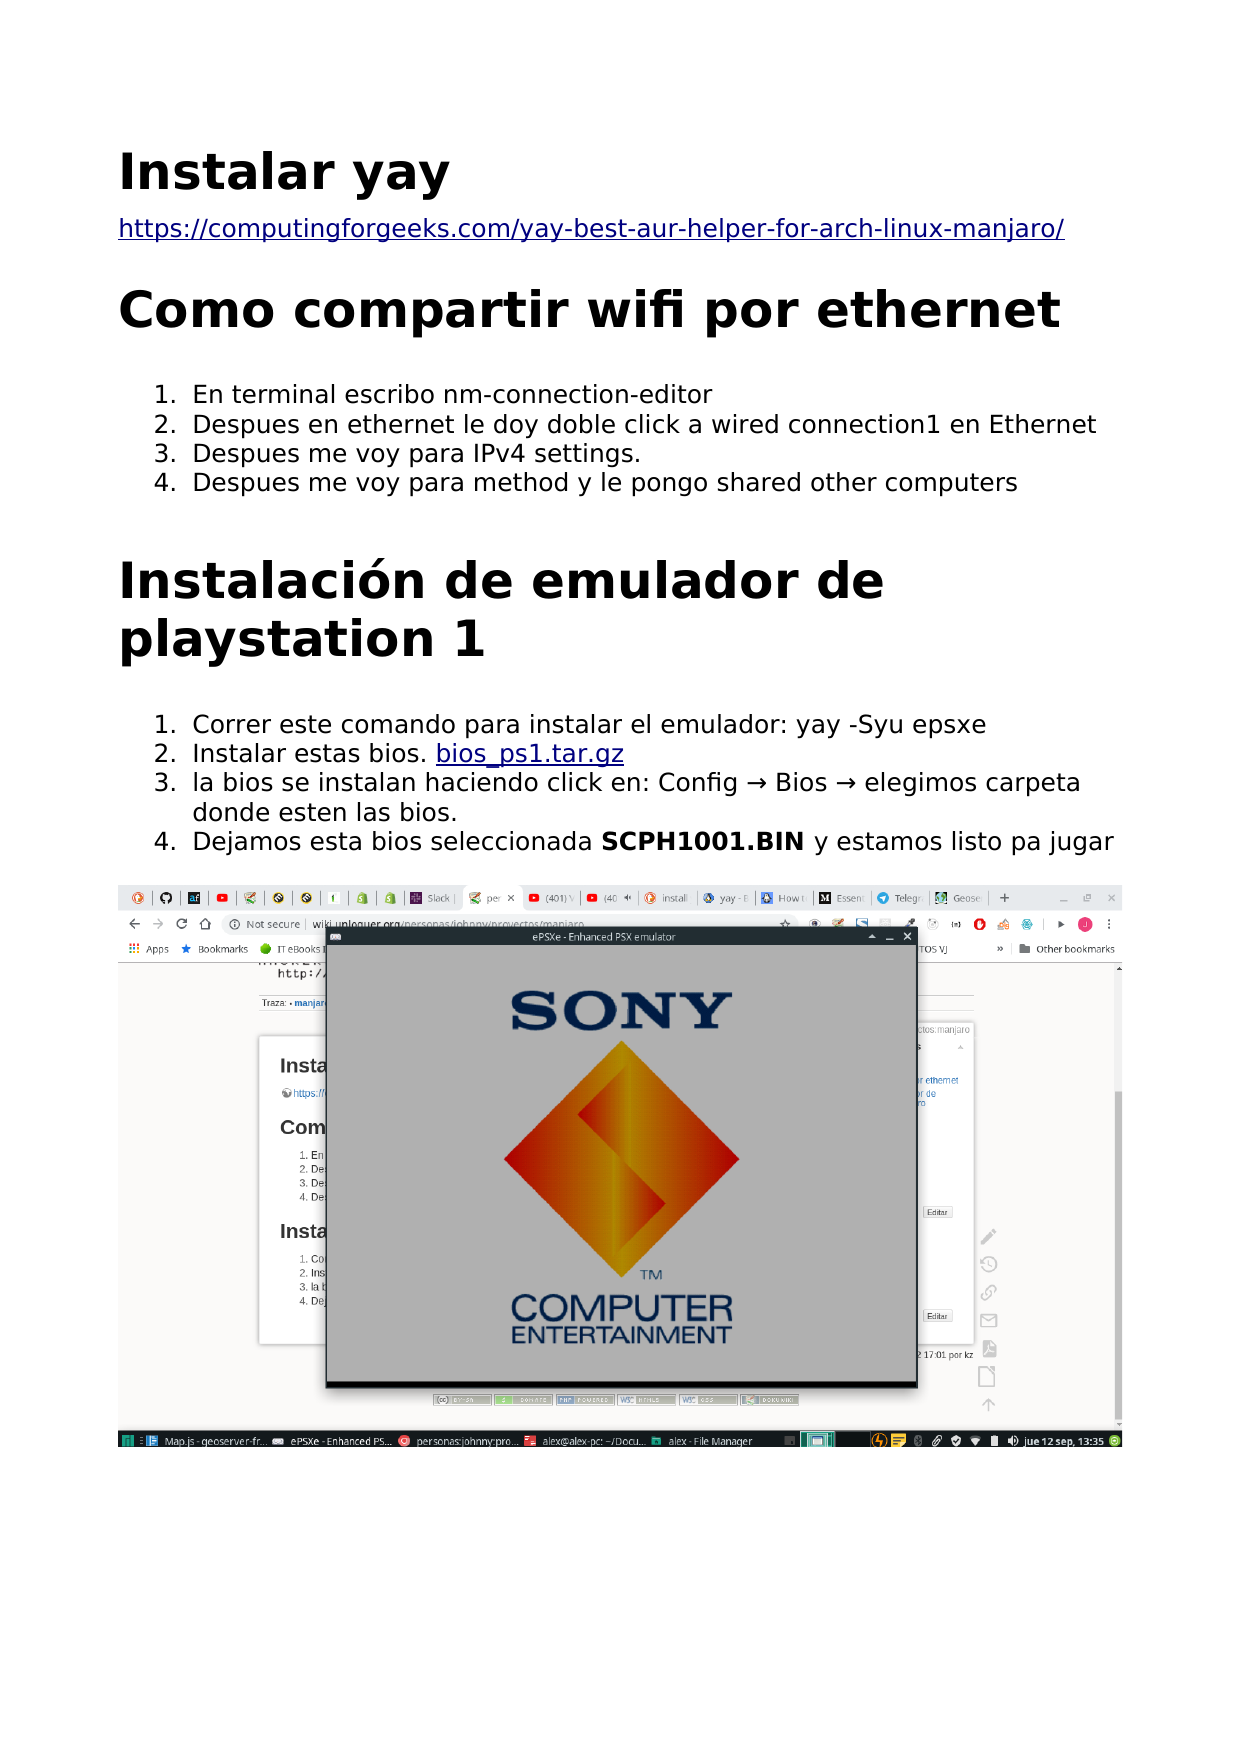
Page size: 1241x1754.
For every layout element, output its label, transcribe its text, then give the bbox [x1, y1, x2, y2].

list la bios se instalan haciendo click en: Config → Bios → elegimos carpeta donde esten las bios. [177, 769, 1122, 827]
subtitle Instalación de emulador de playstation 1 [118, 552, 1122, 668]
subtitle Instalar yay [118, 143, 1122, 201]
subtitle Como compartir wifi por ethernet [118, 281, 1122, 339]
list Despues me voy para method y le pongo shared other computers [177, 468, 1122, 497]
list Instalar estas bios. bios_ps1.tar.gz [177, 739, 1122, 769]
list Despues en ethernet le doy doble click a wired connection1 en Ethernet [177, 410, 1122, 439]
list Despues me voy para IPv4 settings. [177, 439, 1122, 468]
list En terminal escribo nm-connection-editor [177, 381, 1122, 410]
list Dejamos esta bios seleccionada SCPH1001.BIN y estamos listo pa jugar [177, 827, 1122, 856]
text https://computingforgeeks.com/yay-best-aur-helper-for-arch-linux-manjaro/ [118, 214, 1122, 243]
list Correr este comando para instalar el emulador: yay -Syu epsxe [177, 710, 1122, 739]
picture [118, 885, 1123, 1447]
